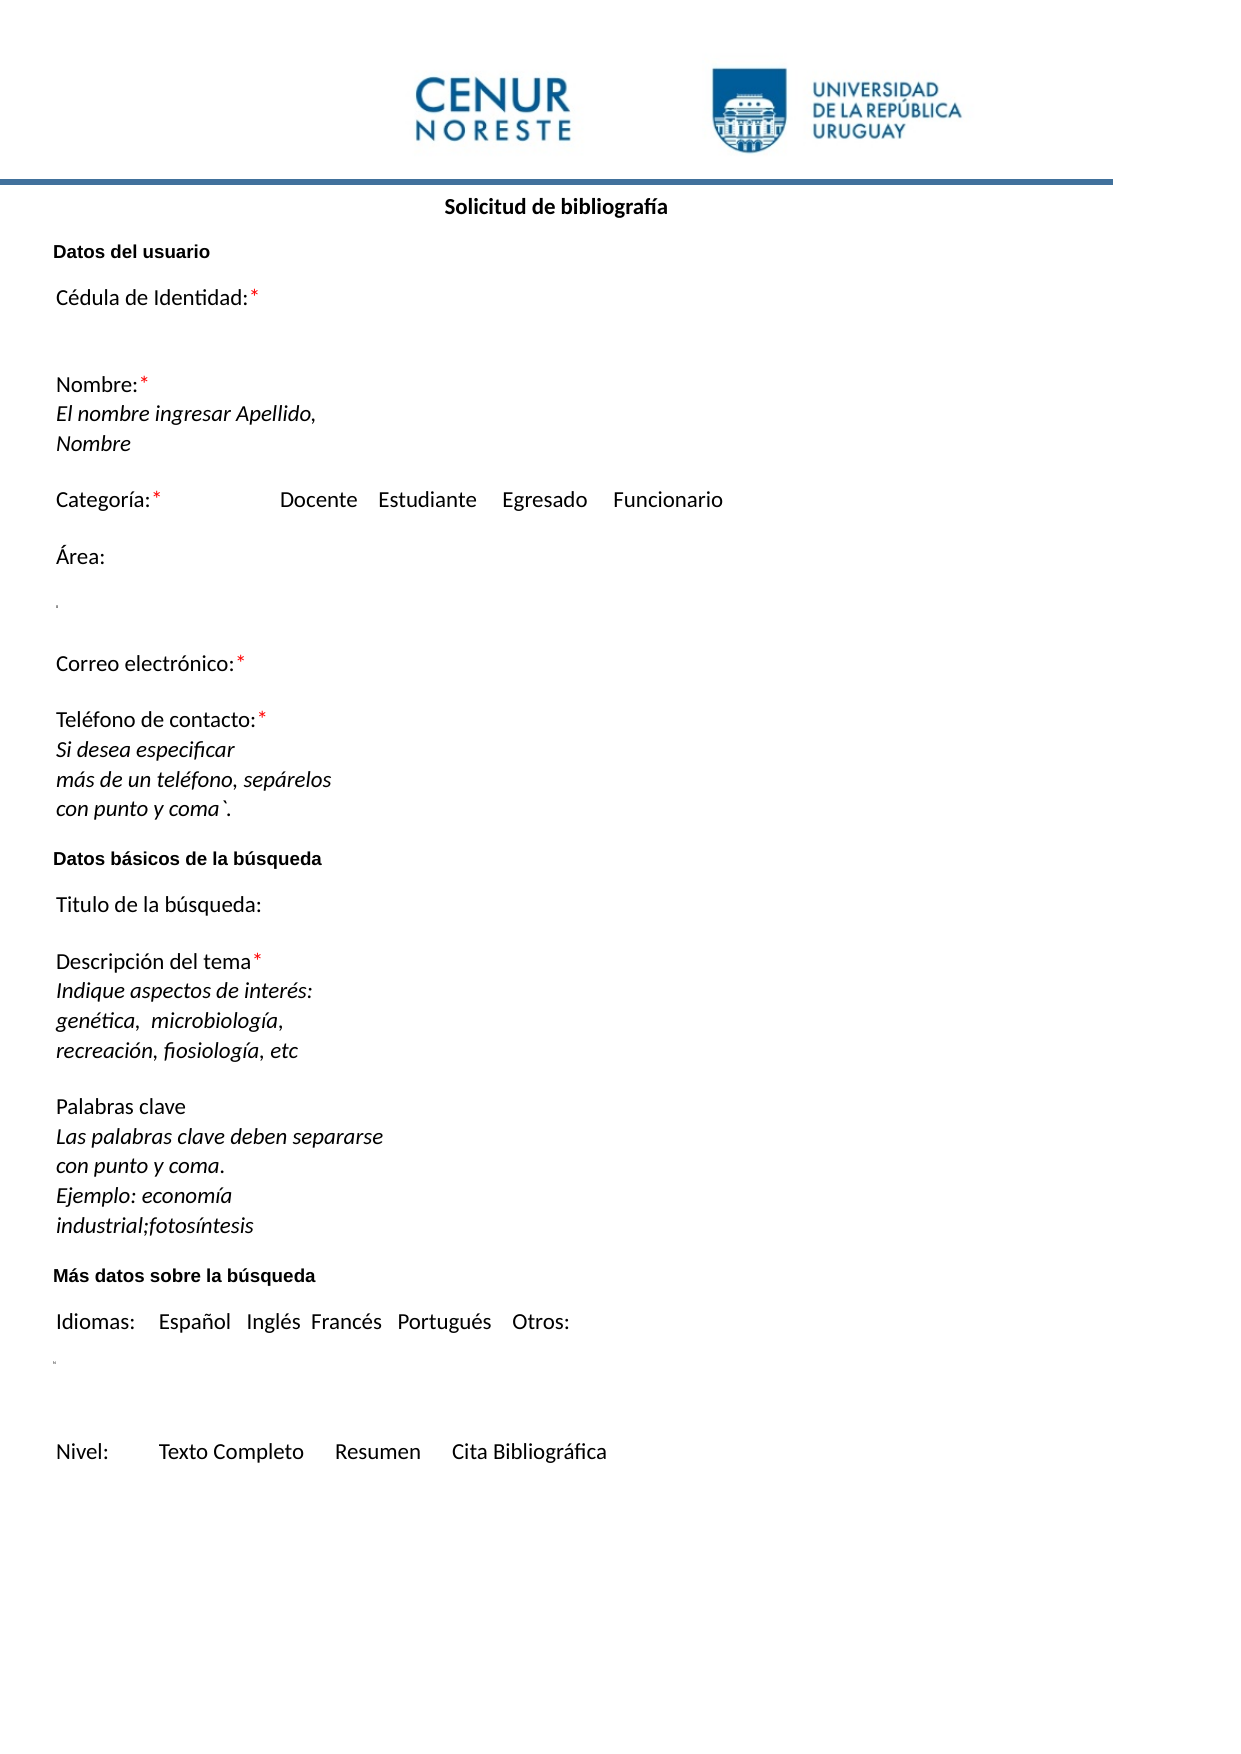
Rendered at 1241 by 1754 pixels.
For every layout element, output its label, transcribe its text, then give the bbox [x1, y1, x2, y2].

table_cell [50, 700, 1166, 845]
table_header Datos del usuario [50, 238, 1166, 364]
table_cell [156, 590, 984, 640]
table_header [349, 888, 364, 938]
table_cell [50, 480, 1166, 536]
table_cell [50, 1385, 1166, 1488]
table_cell [50, 941, 1166, 1086]
table_cell 8 [53, 590, 156, 640]
table_header Área: [53, 539, 156, 589]
table_header Nivel: [53, 1435, 156, 1485]
table_cell Más datos sobre la búsqueda [50, 1262, 1166, 1358]
table_cell [50, 643, 1166, 699]
table_cell [50, 1086, 1166, 1262]
table_header Titulo de la búsqueda: [53, 888, 349, 938]
table_cell Datos básicos de la búsqueda [50, 845, 1166, 941]
table_header [390, 281, 407, 361]
table_header Correo electrónico:* [53, 646, 390, 696]
table_header Categoría:* [53, 483, 277, 533]
table_cell [50, 1488, 1166, 1516]
table_header Español Inglés Francés Portugués Otros: [156, 1304, 786, 1354]
table_header [390, 367, 404, 477]
table_header Nombre:* El nombre ingresar Apellido, Nombre [53, 367, 390, 477]
table_cell [50, 364, 1166, 480]
table_header [156, 539, 984, 589]
table_header [390, 703, 404, 842]
table_header Cédula de Identidad:* [53, 281, 390, 361]
text Solicitud de bibliografía [50, 192, 1062, 220]
table_header Palabras clave Las palabras clave deben separarse con punto y coma. Ejemplo: economía industrial;fotosíntesis [53, 1089, 390, 1259]
table_header Descripción del tema* Indique aspectos de interés: genética, microbiología, recreación, fiosiología, etc [53, 944, 390, 1083]
table_header Docente Estudiante Egresado Funcionario [277, 483, 984, 533]
table_header Idiomas: [53, 1304, 156, 1354]
table_cell [50, 536, 1166, 643]
table_header [390, 1089, 404, 1259]
table_header [390, 944, 404, 1083]
picture [282, 20, 1113, 169]
table_header Texto Completo Resumen Cita Bibliográfica [156, 1435, 786, 1485]
table_header Teléfono de contacto:* Si desea especificar más de un teléfono, sepárelos con punto y coma`. [53, 703, 390, 842]
table_cell N [50, 1358, 1166, 1385]
table_header [390, 646, 404, 696]
